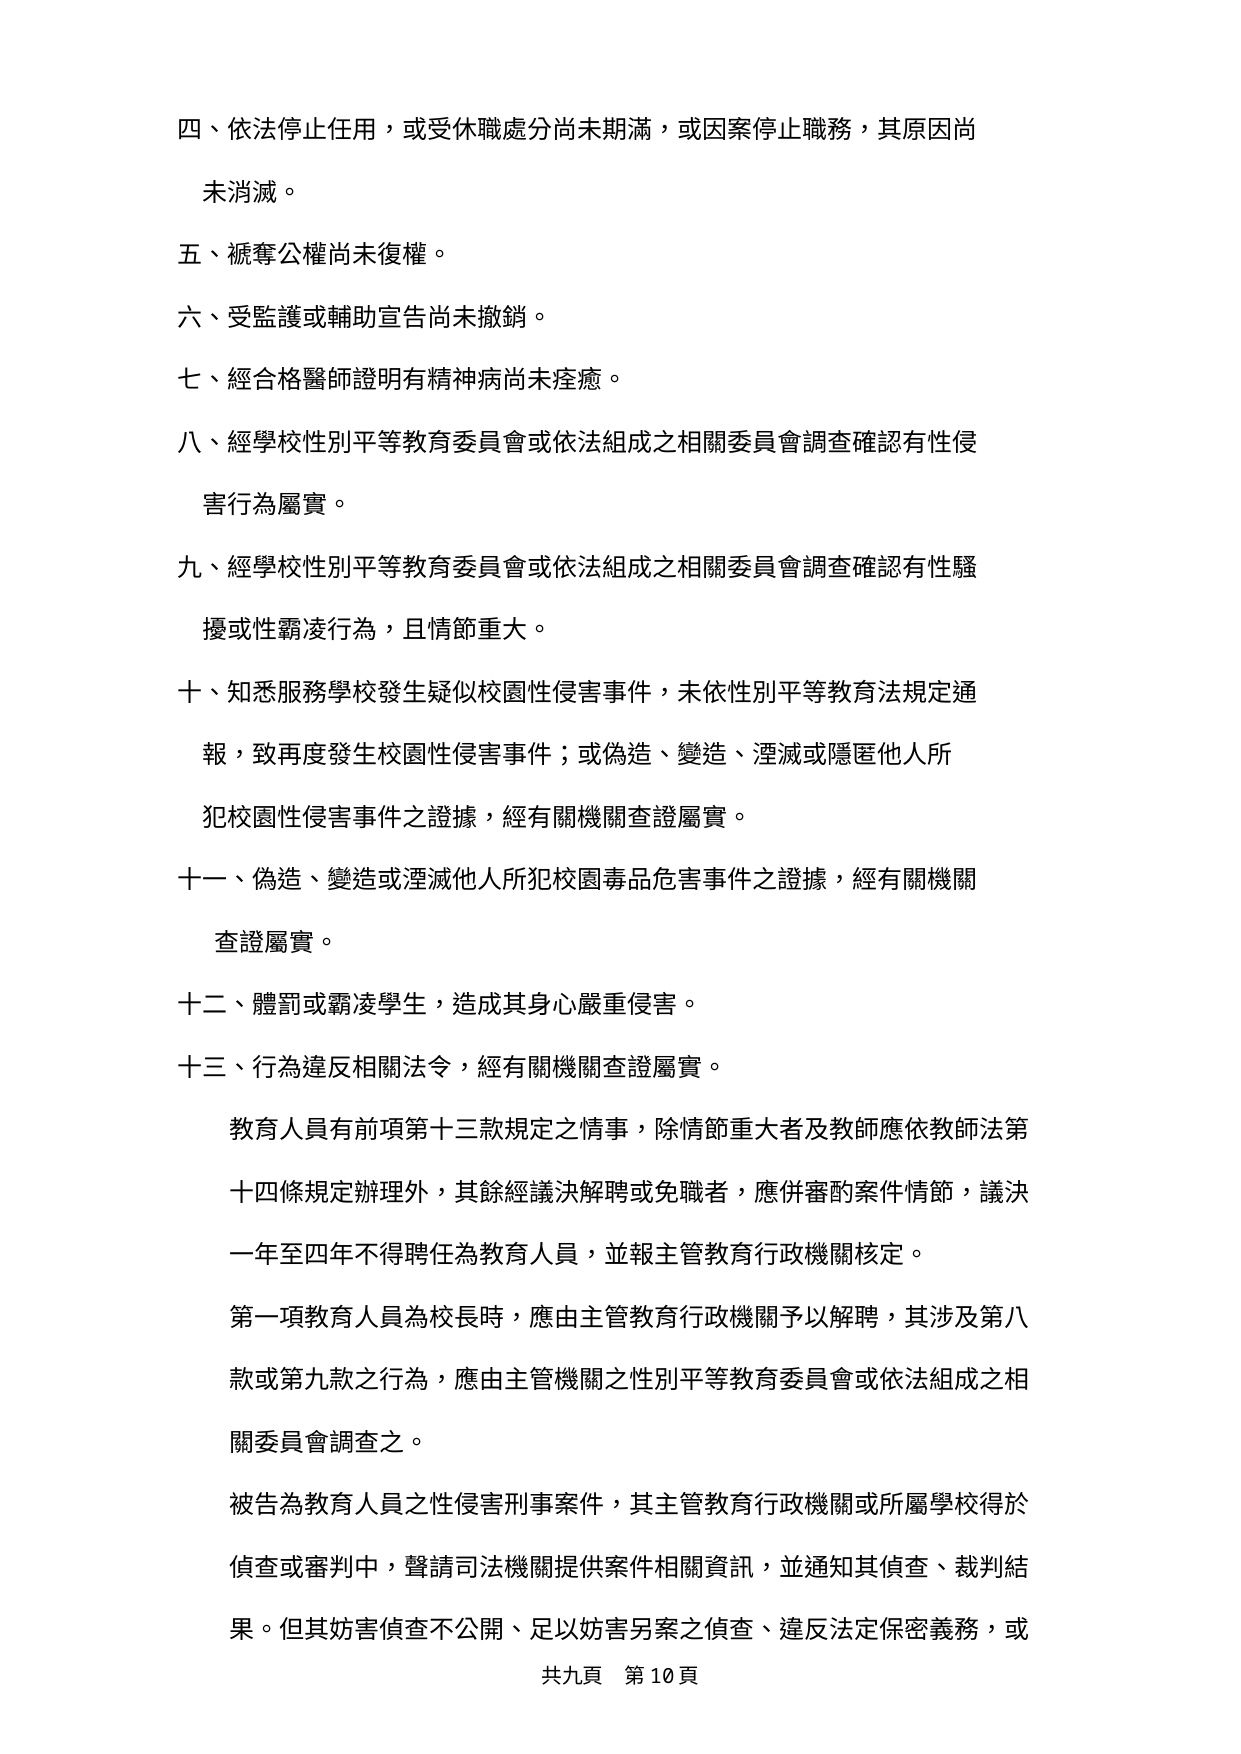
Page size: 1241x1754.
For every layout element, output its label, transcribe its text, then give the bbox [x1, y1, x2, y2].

text 九、經學校性別平等教育委員會或依法組成之相關委員會調查確認有性騷 [177, 523, 1122, 586]
text 擾或性霸凌行為，且情節重大。 [177, 586, 1122, 648]
text 十二、體罰或霸凌學生，造成其身心嚴重侵害。 [177, 961, 1122, 1023]
text 一年至四年不得聘任為教育人員，並報主管教育行政機關核定。 [118, 1211, 1122, 1273]
text 十一、偽造、變造或湮滅他人所犯校園毒品危害事件之證據，經有關機關 [177, 836, 1122, 898]
text 關委員會調查之。 [118, 1398, 1122, 1461]
text 六、受監護或輔助宣告尚未撤銷。 [177, 273, 1122, 336]
text 偵查或審判中，聲請司法機關提供案件相關資訊，並通知其偵查、裁判結 [118, 1523, 1122, 1586]
text 七、經合格醫師證明有精神病尚未痊癒。 [177, 336, 1122, 398]
text 十、知悉服務學校發生疑似校園性侵害事件，未依性別平等教育法規定通 [177, 648, 1122, 711]
text 未消滅。 [177, 148, 1122, 211]
text 查證屬實。 [177, 898, 1122, 961]
text 十四條規定辦理外，其餘經議決解聘或免職者，應併審酌案件情節，議決 [118, 1148, 1122, 1211]
text 四、依法停止任用，或受休職處分尚未期滿，或因案停止職務，其原因尚 [177, 86, 1122, 148]
text 被告為教育人員之性侵害刑事案件，其主管教育行政機關或所屬學校得於 [118, 1461, 1122, 1523]
text 十三、行為違反相關法令，經有關機關查證屬實。 [177, 1023, 1122, 1086]
text 報，致再度發生校園性侵害事件；或偽造、變造、湮滅或隱匿他人所 [177, 711, 1122, 773]
text 款或第九款之行為，應由主管機關之性別平等教育委員會或依法組成之相 [118, 1336, 1122, 1398]
text 八、經學校性別平等教育委員會或依法組成之相關委員會調查確認有性侵 [177, 398, 1122, 461]
text 犯校園性侵害事件之證據，經有關機關查證屬實。 [177, 773, 1122, 836]
text 五、褫奪公權尚未復權。 [177, 211, 1122, 273]
text 第一項教育人員為校長時，應由主管教育行政機關予以解聘，其涉及第八 [118, 1273, 1122, 1336]
text 教育人員有前項第十三款規定之情事，除情節重大者及教師應依教師法第 [118, 1086, 1122, 1148]
text 果。但其妨害偵查不公開、足以妨害另案之偵查、違反法定保密義務，或 [118, 1586, 1122, 1648]
text 害行為屬實。 [177, 461, 1122, 523]
